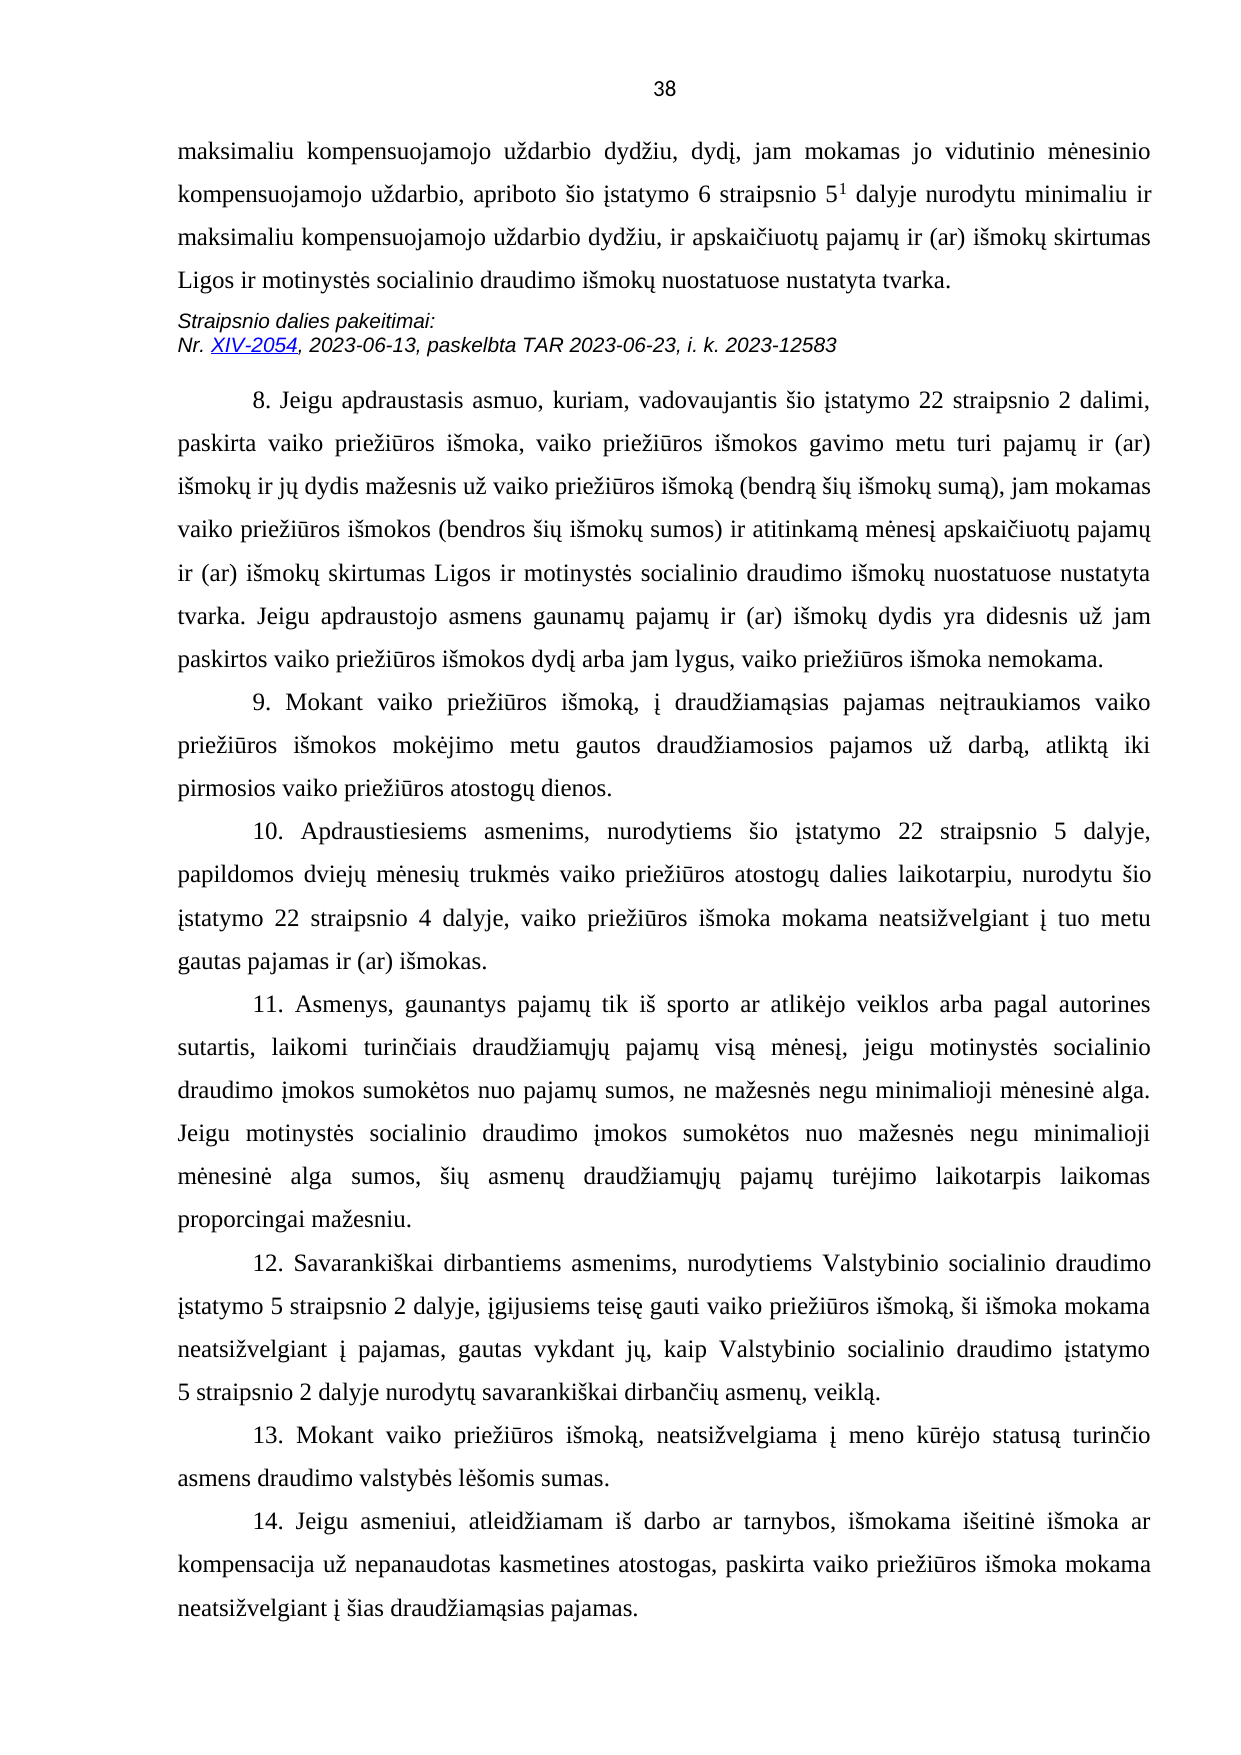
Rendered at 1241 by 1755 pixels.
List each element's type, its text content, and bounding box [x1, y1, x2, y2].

text 9. Mokant vaiko priežiūros išmoką, į draudžiamąsias pajamas neįtraukiamos vaiko priežiūros išmokos mokėjimo metu gautos draudžiamosios pajamos už darbą, atliktą iki pirmosios vaiko priežiūros atostogų dienos. [177, 687, 1152, 802]
text 10. Apdraustiesiems asmenims, nurodytiems šio įstatymo 22 straipsnio 5 dalyje, papildomos dviejų mėnesių trukmės vaiko priežiūros atostogų dalies laikotarpiu, nurodytu šio įstatymo 22 straipsnio 4 dalyje, vaiko priežiūros išmoka mokama neatsižvelgiant į tuo metu gautas pajamas ir (ar) išmokas. [177, 816, 1152, 974]
text Nr. XIV-2054, 2023-06-13, paskelbta TAR 2023-06-23, i. k. 2023-12583 [177, 332, 1152, 356]
text 11. Asmenys, gaunantys pajamų tik iš sporto ar atlikėjo veiklos arba pagal autorines sutartis, laikomi turinčiais draudžiamųjų pajamų visą mėnesį, jeigu motinystės socialinio draudimo įmokos sumokėtos nuo pajamų sumos, ne mažesnės negu minimalioji mėnesinė alga. Jeigu motinystės socialinio draudimo įmokos sumokėtos nuo mažesnės negu minimalioji mėnesinė alga sumos, šių asmenų draudžiamųjų pajamų turėjimo laikotarpis laikomas proporcingai mažesniu. [177, 989, 1152, 1233]
text 13. Mokant vaiko priežiūros išmoką, neatsižvelgiama į meno kūrėjo statusą turinčio asmens draudimo valstybės lėšomis sumas. [177, 1420, 1152, 1492]
text maksimaliu kompensuojamojo uždarbio dydžiu, dydį, jam mokamas jo vidutinio mėnesinio kompensuojamojo uždarbio, apriboto šio įstatymo 6 straipsnio 51 dalyje nurodytu minimaliu ir maksimaliu kompensuojamojo uždarbio dydžiu, ir apskaičiuotų pajamų ir (ar) išmokų skirtumas Ligos ir motinystės socialinio draudimo išmokų nuostatuose nustatyta tvarka. [177, 136, 1152, 294]
text 14. Jeigu asmeniui, atleidžiamam iš darbo ar tarnybos, išmokama išeitinė išmoka ar kompensacija už nepanaudotas kasmetines atostogas, paskirta vaiko priežiūros išmoka mokama neatsižvelgiant į šias draudžiamąsias pajamas. [177, 1506, 1152, 1621]
text 8. Jeigu apdraustasis asmuo, kuriam, vadovaujantis šio įstatymo 22 straipsnio 2 dalimi, paskirta vaiko priežiūros išmoka, vaiko priežiūros išmokos gavimo metu turi pajamų ir (ar) išmokų ir jų dydis mažesnis už vaiko priežiūros išmoką (bendrą šių išmokų sumą), jam mokamas vaiko priežiūros išmokos (bendros šių išmokų sumos) ir atitinkamą mėnesį apskaičiuotų pajamų ir (ar) išmokų skirtumas Ligos ir motinystės socialinio draudimo išmokų nuostatuose nustatyta tvarka. Jeigu apdraustojo asmens gaunamų pajamų ir (ar) išmokų dydis yra didesnis už jam paskirtos vaiko priežiūros išmokos dydį arba jam lygus, vaiko priežiūros išmoka nemokama. [177, 385, 1152, 673]
text 12. Savarankiškai dirbantiems asmenims, nurodytiems Valstybinio socialinio draudimo įstatymo 5 straipsnio 2 dalyje, įgijusiems teisę gauti vaiko priežiūros išmoką, ši išmoka mokama neatsižvelgiant į pajamas, gautas vykdant jų, kaip Valstybinio socialinio draudimo įstatymo 5 straipsnio 2 dalyje nurodytų savarankiškai dirbančių asmenų, veiklą. [177, 1248, 1152, 1406]
text Straipsnio dalies pakeitimai: [177, 308, 1152, 332]
